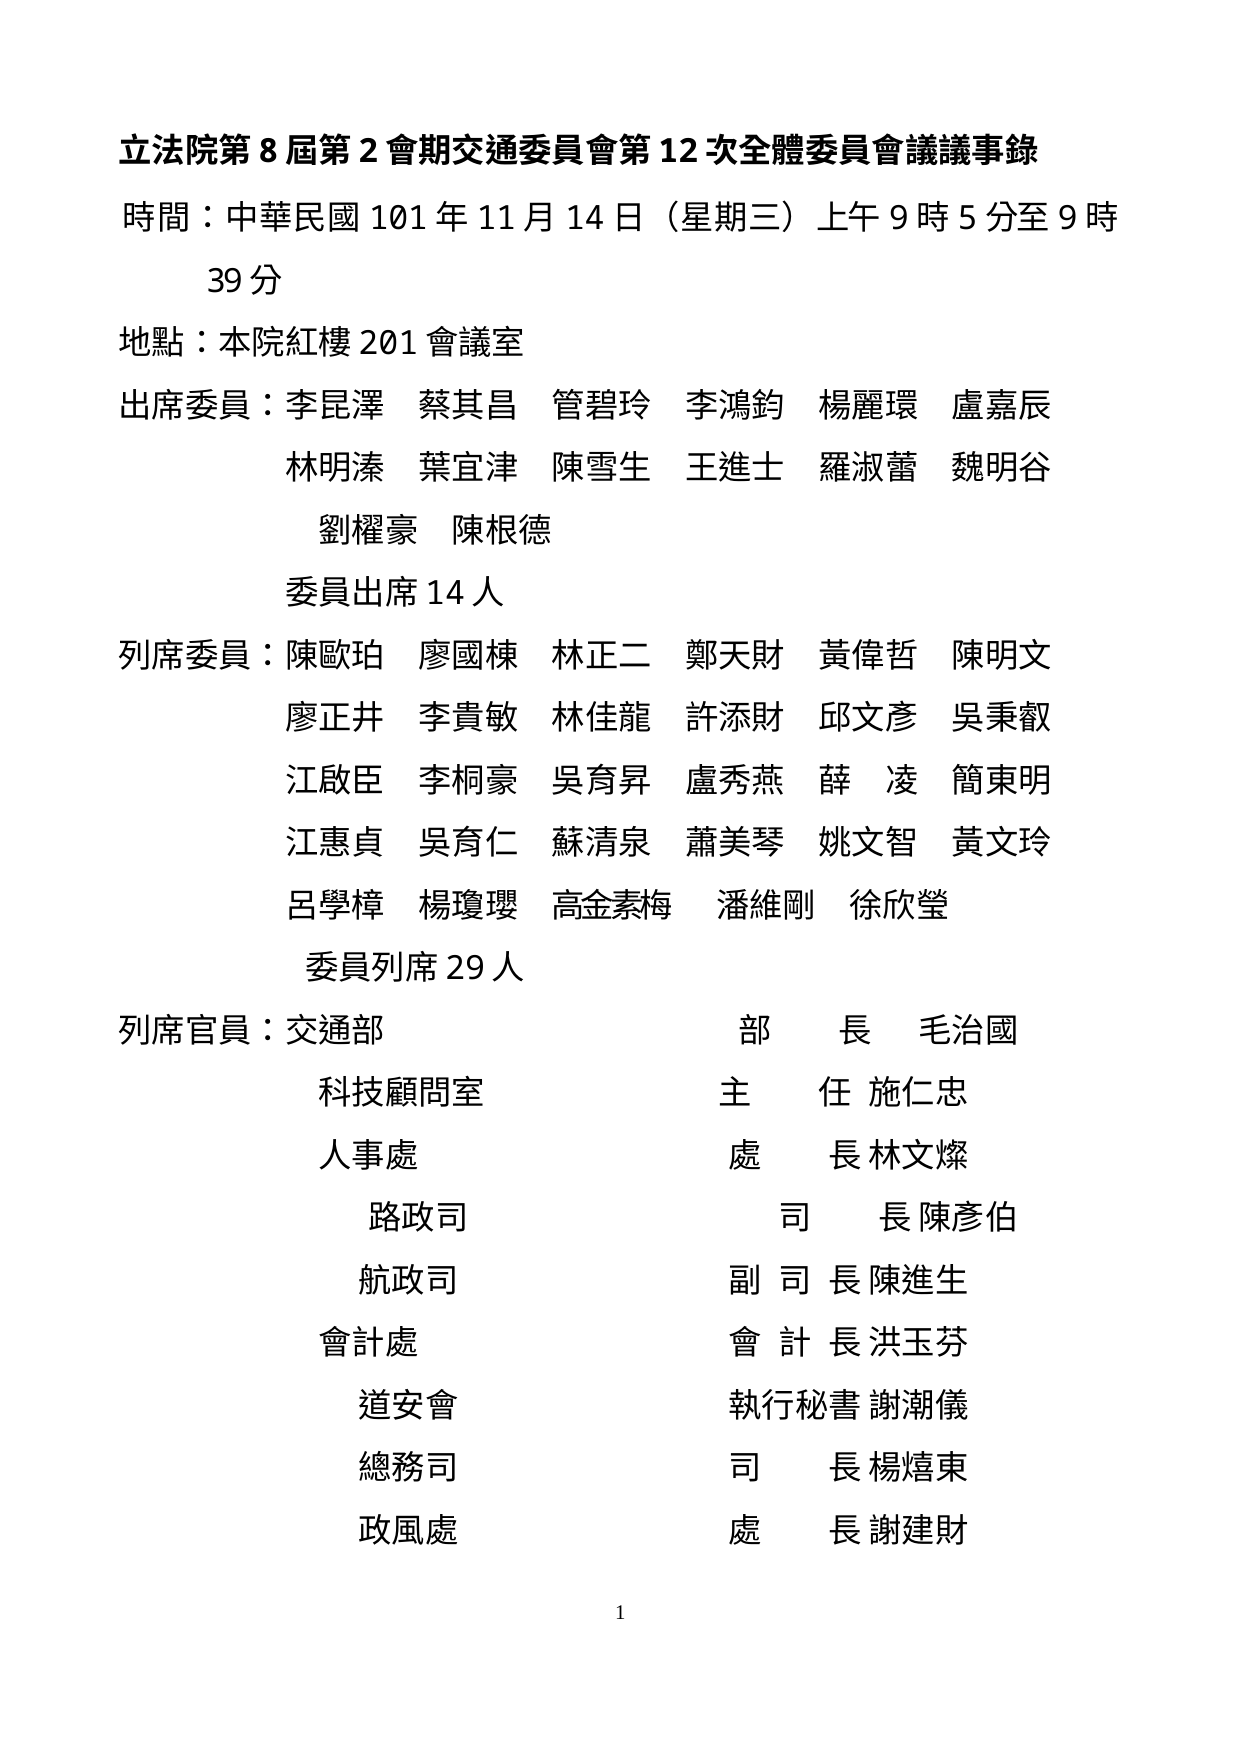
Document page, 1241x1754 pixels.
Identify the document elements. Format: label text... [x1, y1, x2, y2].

text 劉櫂豪 陳根德 [118, 486, 1122, 548]
text 列席官員：交通部 部 長 毛治國 [118, 986, 1122, 1048]
text 江惠貞 吳育仁 蘇清泉 蕭美琴 姚文智 黃文玲 [118, 798, 1122, 861]
text 江啟臣 李桐豪 吳育昇 盧秀燕 薛 凌 簡東明 [285, 736, 1122, 798]
text 委員出席14人 [118, 548, 1122, 611]
text 人事處 處 長 林文燦 [118, 1111, 1122, 1173]
text 科技顧問室 主 任 施仁忠 [118, 1048, 1122, 1111]
text 立法院第8屆第2會期交通委員會第12次全體委員會議議事錄 [118, 119, 1122, 173]
text 會計處 會 計 長 洪玉芬 [118, 1298, 1122, 1361]
text 總務司 司 長 楊熺東 [118, 1423, 1122, 1486]
text 路政司 司 長 陳彥伯 [118, 1173, 1122, 1236]
text 林明溱 葉宜津 陳雪生 王進士 羅淑蕾 魏明谷 [118, 423, 1122, 486]
text 道安會 執行秘書 謝潮儀 [118, 1361, 1122, 1423]
text 航政司 副 司 長 陳進生 [118, 1236, 1122, 1298]
text 列席委員：陳歐珀 廖國棟 林正二 鄭天財 黃偉哲 陳明文 [118, 611, 1122, 673]
text 廖正井 李貴敏 林佳龍 許添財 邱文彥 吳秉叡 [285, 673, 1122, 736]
text 委員列席29人 [285, 923, 1122, 986]
text 政風處 處 長 謝建財 [118, 1486, 1122, 1548]
text 呂學樟 楊瓊瓔 高金素梅 潘維剛 徐欣瑩 [118, 861, 1122, 923]
text 時間：中華民國101年11月14日（星期三）上午9時5分至9時39分 [122, 173, 1122, 298]
text 出席委員：李昆澤 蔡其昌 管碧玲 李鴻鈞 楊麗環 盧嘉辰 [118, 361, 1122, 423]
text 地點：本院紅樓201會議室 [118, 298, 1122, 361]
